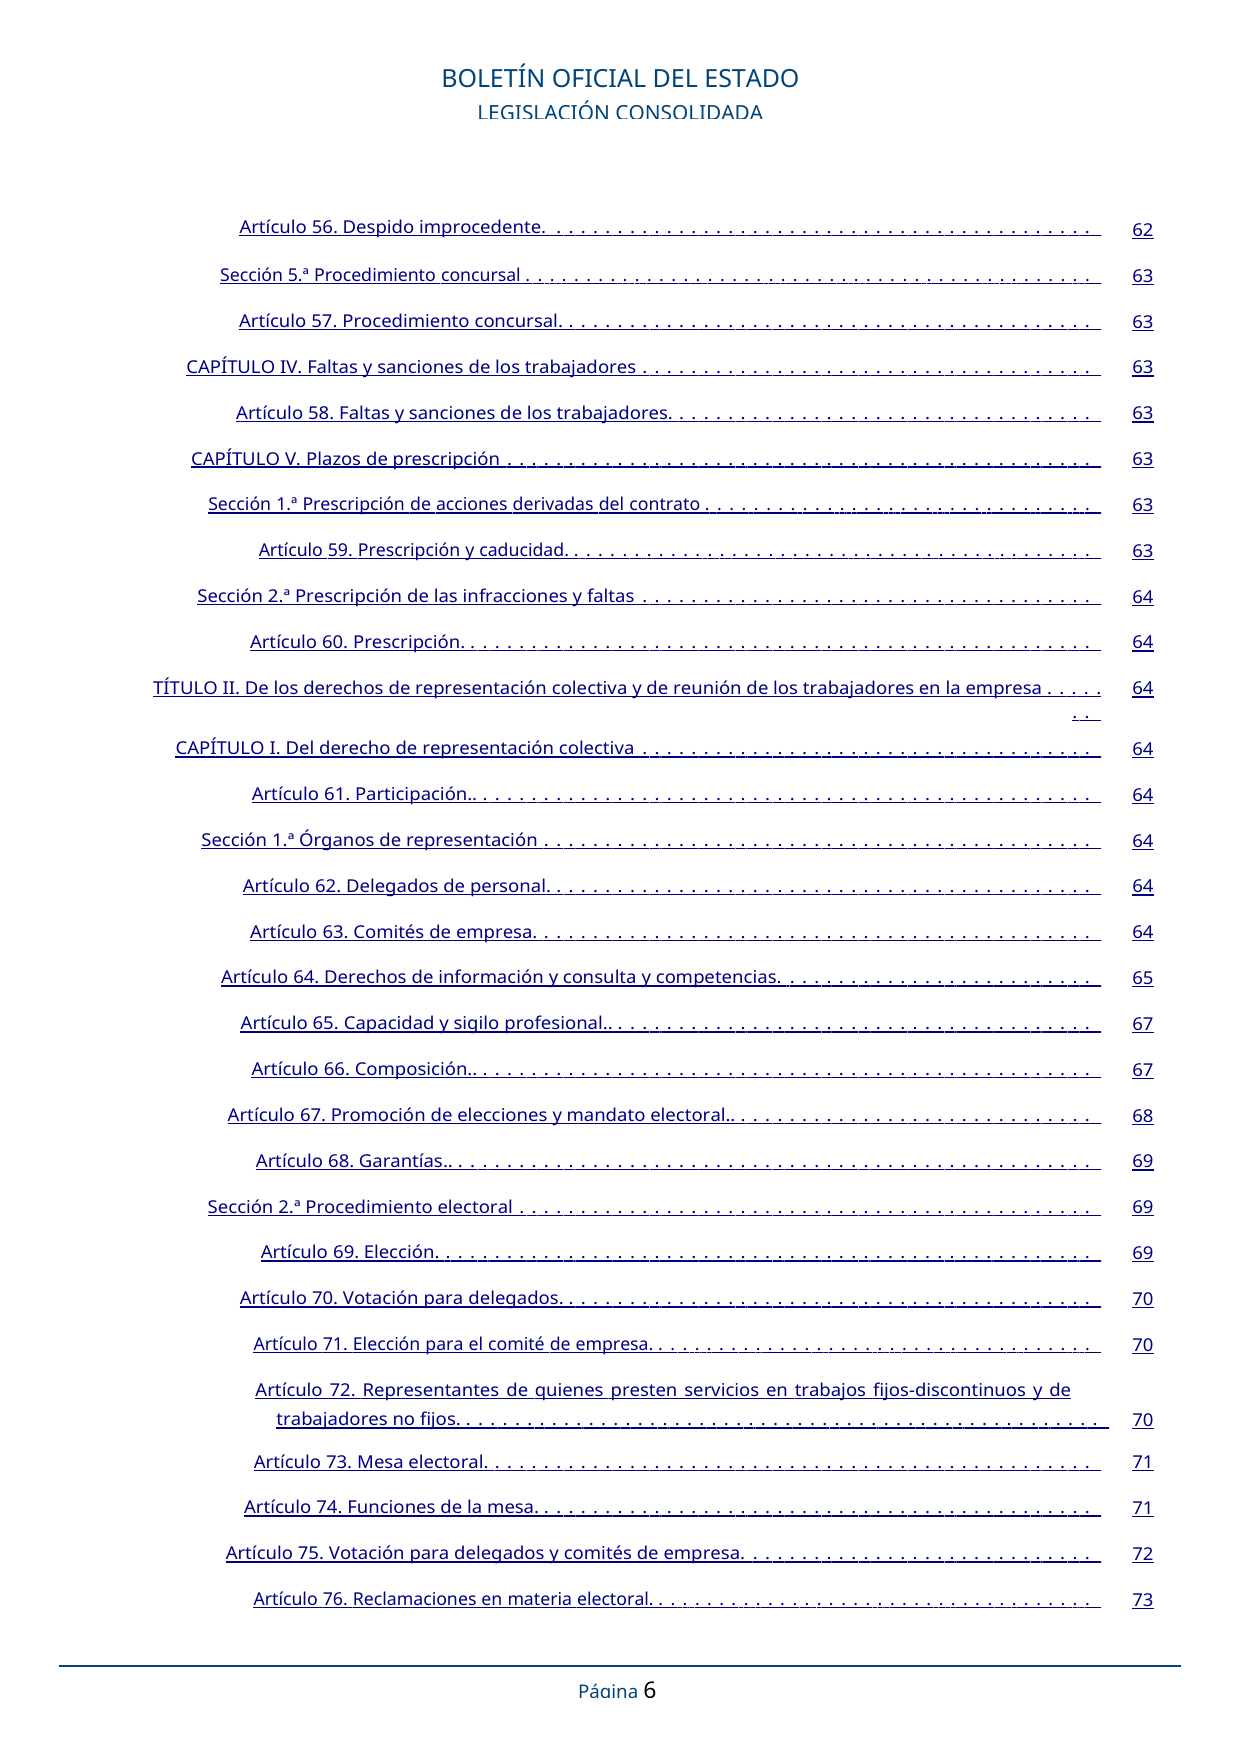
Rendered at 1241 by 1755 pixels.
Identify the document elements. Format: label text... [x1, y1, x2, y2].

table_cell Sección 2.ª Procedimiento electoral . . . . . . . . . . . . . . . . . . . . . . . . . . . . . . . . . . . . . . . . . . . . . . . [151, 1182, 1116, 1228]
table_cell Artículo 66. Composición.. . . . . . . . . . . . . . . . . . . . . . . . . . . . . . . . . . . . . . . . . . . . . . . . . . . [151, 1044, 1116, 1090]
table_cell Artículo 62. Delegados de personal. . . . . . . . . . . . . . . . . . . . . . . . . . . . . . . . . . . . . . . . . . . . . [151, 861, 1116, 907]
table_cell TÍTULO II. De los derechos de representación colectiva y de reunión de los trabajadores en la empresa . . . . . . . [151, 663, 1116, 723]
table_cell 64 [1116, 724, 1173, 769]
table_cell 65 [1116, 953, 1173, 998]
table_cell 64 [1116, 815, 1173, 861]
table_cell Artículo 60. Prescripción. . . . . . . . . . . . . . . . . . . . . . . . . . . . . . . . . . . . . . . . . . . . . . . . . . . . [151, 617, 1116, 663]
table_cell 70 [1116, 1274, 1173, 1319]
table_cell Artículo 68. Garantías.. . . . . . . . . . . . . . . . . . . . . . . . . . . . . . . . . . . . . . . . . . . . . . . . . . . . . [151, 1136, 1116, 1182]
table_cell 64 [1116, 907, 1173, 953]
table_header Artículo 56. Despido improcedente. . . . . . . . . . . . . . . . . . . . . . . . . . . . . . . . . . . . . . . . . . . . . [151, 217, 1116, 250]
table_cell Sección 1.ª Prescripción de acciones derivadas del contrato . . . . . . . . . . . . . . . . . . . . . . . . . . . . . . . . [151, 480, 1116, 525]
table_cell Sección 5.ª Procedimiento concursal . . . . . . . . . . . . . . . . . . . . . . . . . . . . . . . . . . . . . . . . . . . . . . . [151, 250, 1116, 296]
table_header 62 [1116, 217, 1173, 250]
table_cell Artículo 74. Funciones de la mesa. . . . . . . . . . . . . . . . . . . . . . . . . . . . . . . . . . . . . . . . . . . . . . [151, 1483, 1116, 1528]
table_cell Artículo 75. Votación para delegados y comités de empresa. . . . . . . . . . . . . . . . . . . . . . . . . . . . . [151, 1529, 1116, 1574]
table_cell 69 [1116, 1182, 1173, 1228]
table_cell 64 [1116, 769, 1173, 815]
table_cell 64 [1116, 663, 1173, 723]
table_cell 63 [1116, 434, 1173, 479]
table_cell Artículo 76. Reclamaciones en materia electoral. . . . . . . . . . . . . . . . . . . . . . . . . . . . . . . . . . . . . [151, 1574, 1116, 1620]
table_cell 63 [1116, 296, 1173, 342]
table_cell CAPÍTULO I. Del derecho de representación colectiva . . . . . . . . . . . . . . . . . . . . . . . . . . . . . . . . . . . . . [151, 724, 1116, 769]
table_cell Artículo 67. Promoción de elecciones y mandato electoral.. . . . . . . . . . . . . . . . . . . . . . . . . . . . . . [151, 1090, 1116, 1136]
table_cell 63 [1116, 342, 1173, 388]
table_cell 63 [1116, 525, 1173, 571]
table_cell 70 [1116, 1365, 1173, 1437]
table_cell 71 [1116, 1483, 1173, 1528]
table_cell 71 [1116, 1437, 1173, 1483]
table_cell 63 [1116, 480, 1173, 525]
table_cell 70 [1116, 1319, 1173, 1365]
table_cell 64 [1116, 617, 1173, 663]
table_cell 64 [1116, 861, 1173, 907]
table_cell Artículo 72. Representantes de quienes presten servicios en trabajos fijos-discontinuos y de trabajadores no fijos. . . . . . . . . . . . . . . . . . . . . . . . . . . . . . . . . . . . . . . . . . . . . . . . . . . . . [151, 1365, 1116, 1437]
table_cell 68 [1116, 1090, 1173, 1136]
table_cell 67 [1116, 1044, 1173, 1090]
table_cell 64 [1116, 571, 1173, 617]
table_cell Artículo 58. Faltas y sanciones de los trabajadores. . . . . . . . . . . . . . . . . . . . . . . . . . . . . . . . . . . [151, 388, 1116, 434]
table_cell 72 [1116, 1529, 1173, 1574]
table_cell Sección 1.ª Órganos de representación . . . . . . . . . . . . . . . . . . . . . . . . . . . . . . . . . . . . . . . . . . . . . [151, 815, 1116, 861]
table_cell Artículo 65. Capacidad y sigilo profesional.. . . . . . . . . . . . . . . . . . . . . . . . . . . . . . . . . . . . . . . . [151, 999, 1116, 1044]
table_cell 69 [1116, 1136, 1173, 1182]
table_cell Artículo 73. Mesa electoral. . . . . . . . . . . . . . . . . . . . . . . . . . . . . . . . . . . . . . . . . . . . . . . . . . [151, 1437, 1116, 1483]
table_cell Artículo 64. Derechos de información y consulta y competencias. . . . . . . . . . . . . . . . . . . . . . . . . . [151, 953, 1116, 998]
table_cell CAPÍTULO IV. Faltas y sanciones de los trabajadores . . . . . . . . . . . . . . . . . . . . . . . . . . . . . . . . . . . . . [151, 342, 1116, 388]
table_cell Sección 2.ª Prescripción de las infracciones y faltas . . . . . . . . . . . . . . . . . . . . . . . . . . . . . . . . . . . . . [151, 571, 1116, 617]
table_cell Artículo 69. Elección. . . . . . . . . . . . . . . . . . . . . . . . . . . . . . . . . . . . . . . . . . . . . . . . . . . . . . [151, 1228, 1116, 1273]
table_cell 69 [1116, 1228, 1173, 1273]
table_cell Artículo 63. Comités de empresa. . . . . . . . . . . . . . . . . . . . . . . . . . . . . . . . . . . . . . . . . . . . . . [151, 907, 1116, 953]
table_cell 73 [1116, 1574, 1173, 1620]
table_cell CAPÍTULO V. Plazos de prescripción . . . . . . . . . . . . . . . . . . . . . . . . . . . . . . . . . . . . . . . . . . . . . . . . [151, 434, 1116, 479]
table_cell Artículo 71. Elección para el comité de empresa. . . . . . . . . . . . . . . . . . . . . . . . . . . . . . . . . . . . . [151, 1319, 1116, 1365]
table_cell 63 [1116, 250, 1173, 296]
table_cell Artículo 70. Votación para delegados. . . . . . . . . . . . . . . . . . . . . . . . . . . . . . . . . . . . . . . . . . . . [151, 1274, 1116, 1319]
table_cell 63 [1116, 388, 1173, 434]
table_cell Artículo 61. Participación.. . . . . . . . . . . . . . . . . . . . . . . . . . . . . . . . . . . . . . . . . . . . . . . . . . . [151, 769, 1116, 815]
table_cell 67 [1116, 999, 1173, 1044]
table_cell Artículo 57. Procedimiento concursal. . . . . . . . . . . . . . . . . . . . . . . . . . . . . . . . . . . . . . . . . . . . [151, 296, 1116, 342]
table_cell Artículo 59. Prescripción y caducidad. . . . . . . . . . . . . . . . . . . . . . . . . . . . . . . . . . . . . . . . . . . . [151, 525, 1116, 571]
